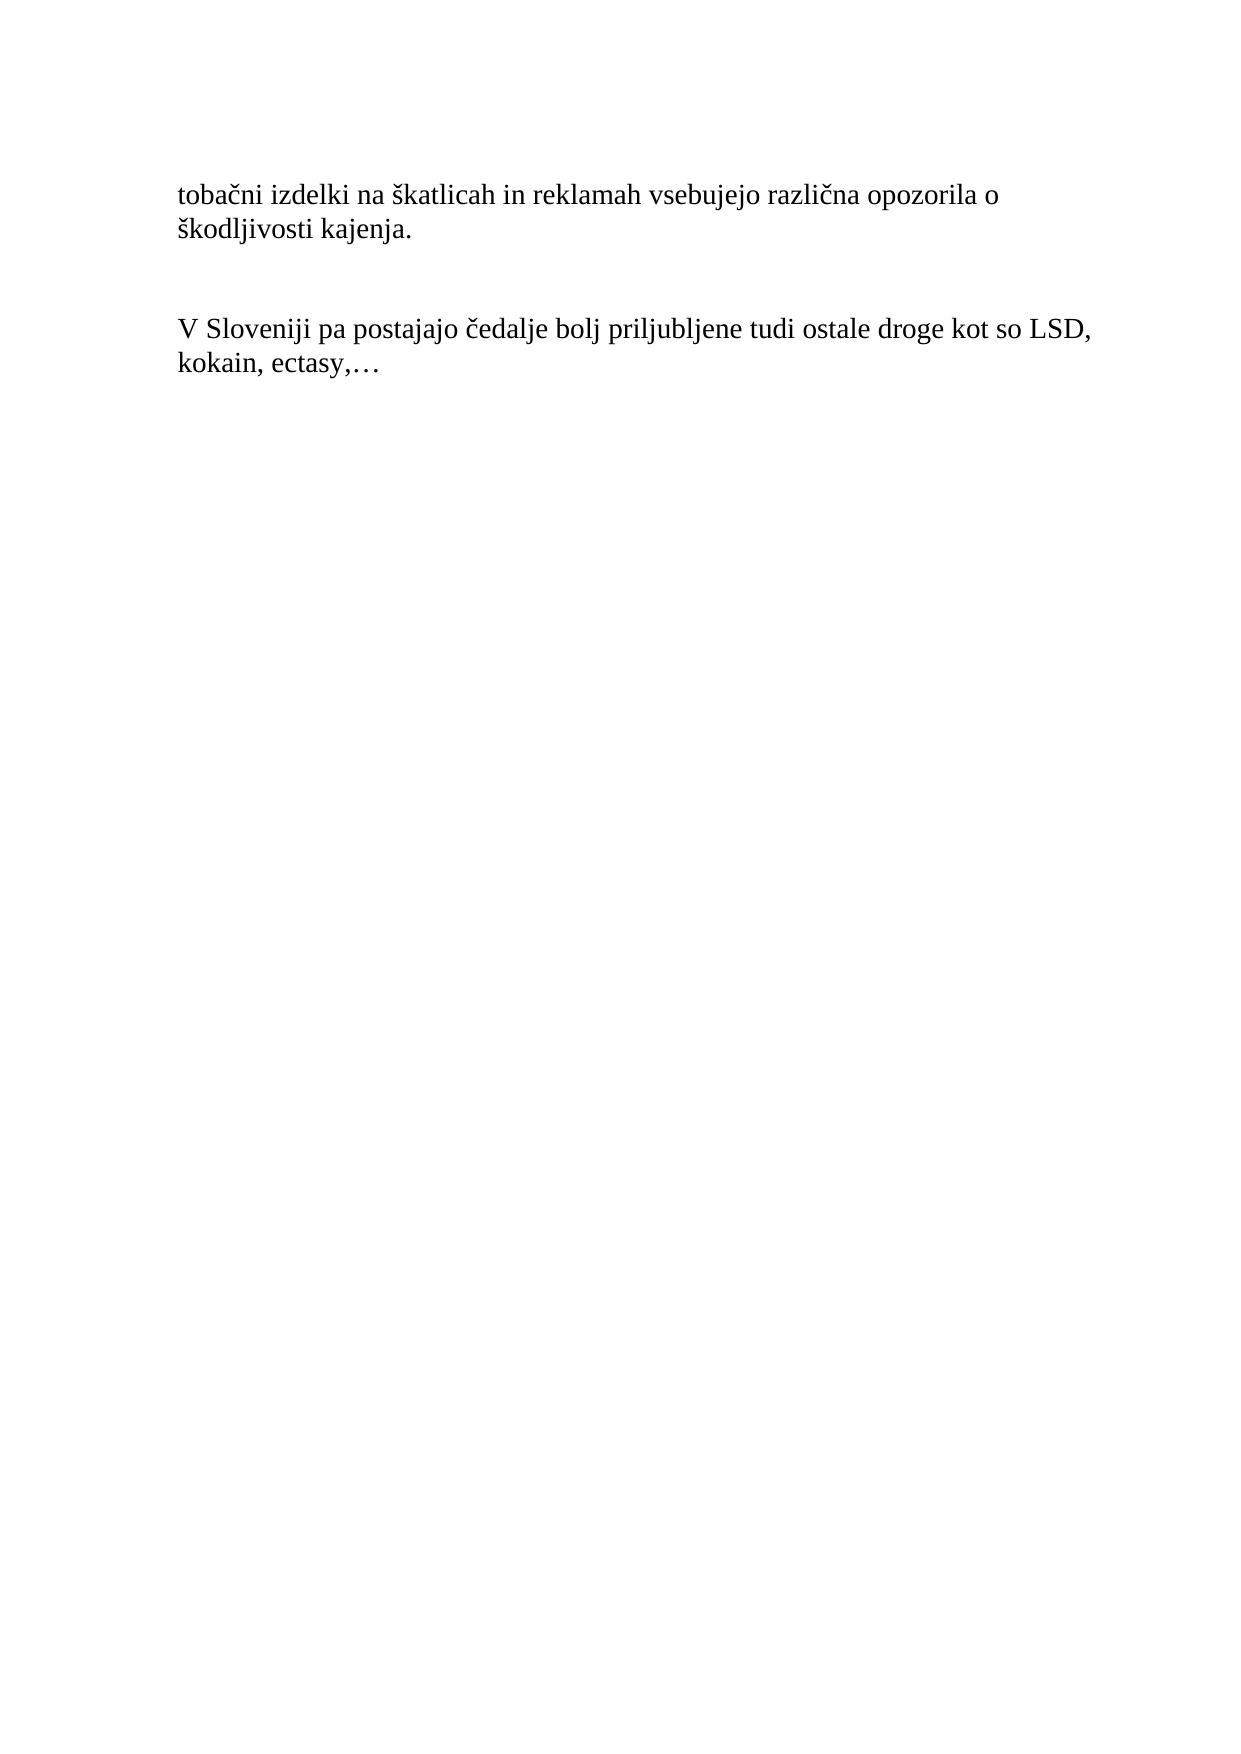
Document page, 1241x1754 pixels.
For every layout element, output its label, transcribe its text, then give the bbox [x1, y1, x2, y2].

text V Sloveniji pa postajajo čedalje bolj priljubljene tudi ostale droge kot so LSD, kokain, ectasy,… [177, 311, 1122, 378]
text tobačni izdelki na škatlicah in reklamah vsebujejo različna opozorila o škodljivosti kajenja. [177, 177, 1122, 244]
